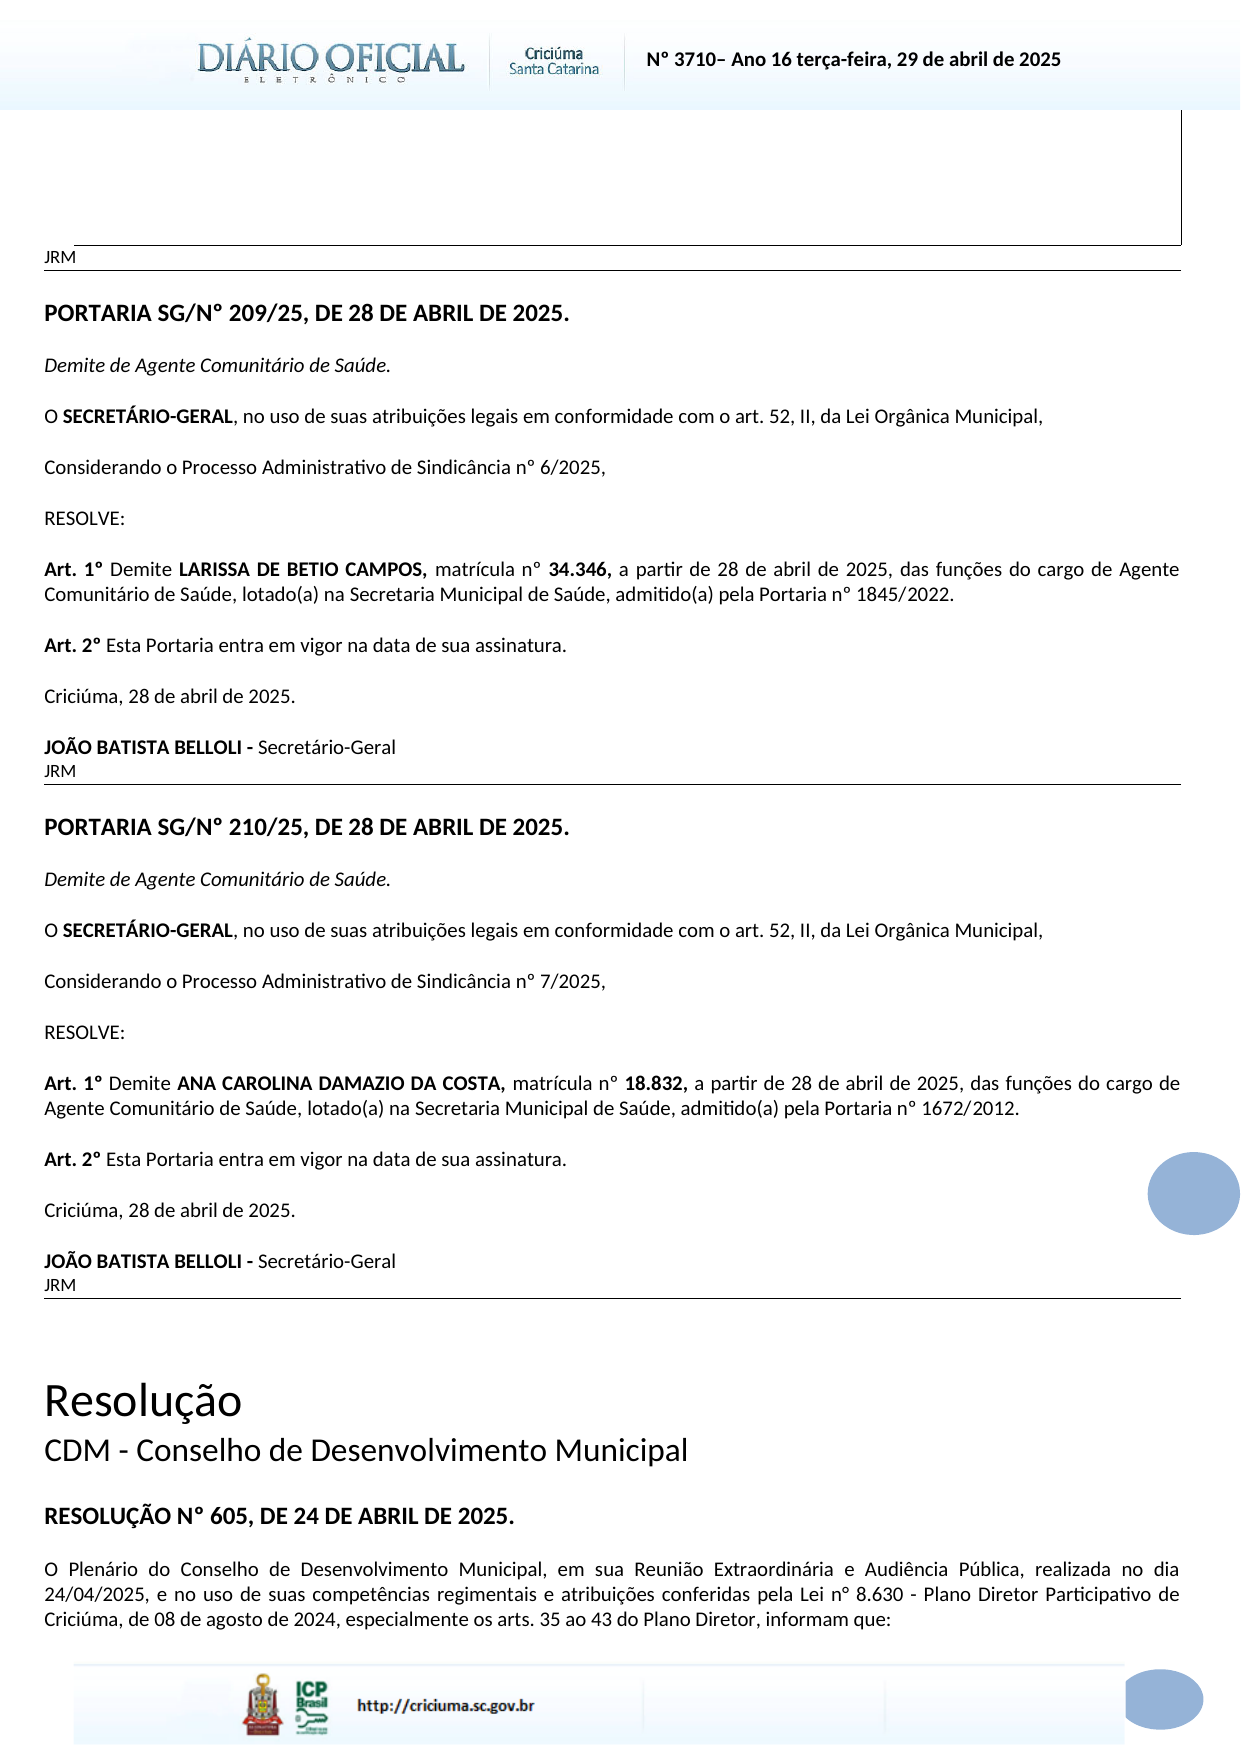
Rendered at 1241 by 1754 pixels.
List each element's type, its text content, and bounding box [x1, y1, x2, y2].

text JRM [44, 245, 1181, 270]
text JOÃO BATISTA BELLOLI - Secretário-Geral [44, 1248, 1181, 1273]
text RESOLUÇÃO Nº 605, DE 24 DE ABRIL DE 2025. [44, 1500, 1181, 1530]
text CDM - Conselho de Desenvolvimento Municipal [44, 1428, 1181, 1469]
text O SECRETÁRIO-GERAL, no uso de suas atribuições legais em conformidade com o art. 52, II, da Lei Orgânica Municipal, [44, 917, 1181, 943]
text Demite de Agente Comunitário de Saúde. [44, 867, 1181, 892]
text PORTARIA SG/Nº 210/25, DE 28 DE ABRIL DE 2025. [44, 811, 1181, 841]
text Art. 2º Esta Portaria entra em vigor na data de sua assinatura. [44, 632, 1181, 658]
text Considerando o Processo Administrativo de Sindicância nº 7/2025, [44, 968, 1181, 994]
text PORTARIA SG/Nº 209/25, DE 28 DE ABRIL DE 2025. [44, 297, 1181, 327]
text O Plenário do Conselho de Desenvolvimento Municipal, em sua Reunião Extraordinária e Audiência Pública, realizada no dia 24/04/2025, e no uso de suas competências regimentais e atribuições conferidas pela Lei n° 8.630 - Plano Diretor Participativo de Criciúma, de 08 de agosto de 2024, especialmente os arts. 35 ao 43 do Plano Diretor, informam que: [44, 1556, 1181, 1632]
text Criciúma, 28 de abril de 2025. [44, 1197, 1159, 1222]
text Considerando o Processo Administrativo de Sindicância nº 6/2025, [44, 454, 1181, 480]
text Demite de Agente Comunitário de Saúde. [44, 353, 1181, 378]
text Art. 2º Esta Portaria entra em vigor na data de sua assinatura. [44, 1146, 1181, 1172]
text Criciúma, 28 de abril de 2025. [44, 683, 1181, 708]
text Art. 1º Demite ANA CAROLINA DAMAZIO DA COSTA, matrícula nº 18.832, a partir de 28 de abril de 2025, das funções do cargo de Agente Comunitário de Saúde, lotado(a) na Secretaria Municipal de Saúde, admitido(a) pela Portaria nº 1672/2012. [44, 1070, 1181, 1121]
text JRM [44, 759, 1181, 784]
text RESOLVE: [44, 1019, 1181, 1044]
text Resolução [44, 1370, 1181, 1428]
text JRM [44, 1273, 1181, 1298]
text JOÃO BATISTA BELLOLI - Secretário-Geral [44, 734, 1181, 759]
text O SECRETÁRIO-GERAL, no uso de suas atribuições legais em conformidade com o art. 52, II, da Lei Orgânica Municipal, [44, 403, 1181, 429]
text Art. 1º Demite LARISSA DE BETIO CAMPOS, matrícula nº 34.346, a partir de 28 de abril de 2025, das funções do cargo de Agente Comunitário de Saúde, lotado(a) na Secretaria Municipal de Saúde, admitido(a) pela Portaria nº 1845/2022. [44, 556, 1181, 607]
text RESOLVE: [44, 505, 1181, 531]
